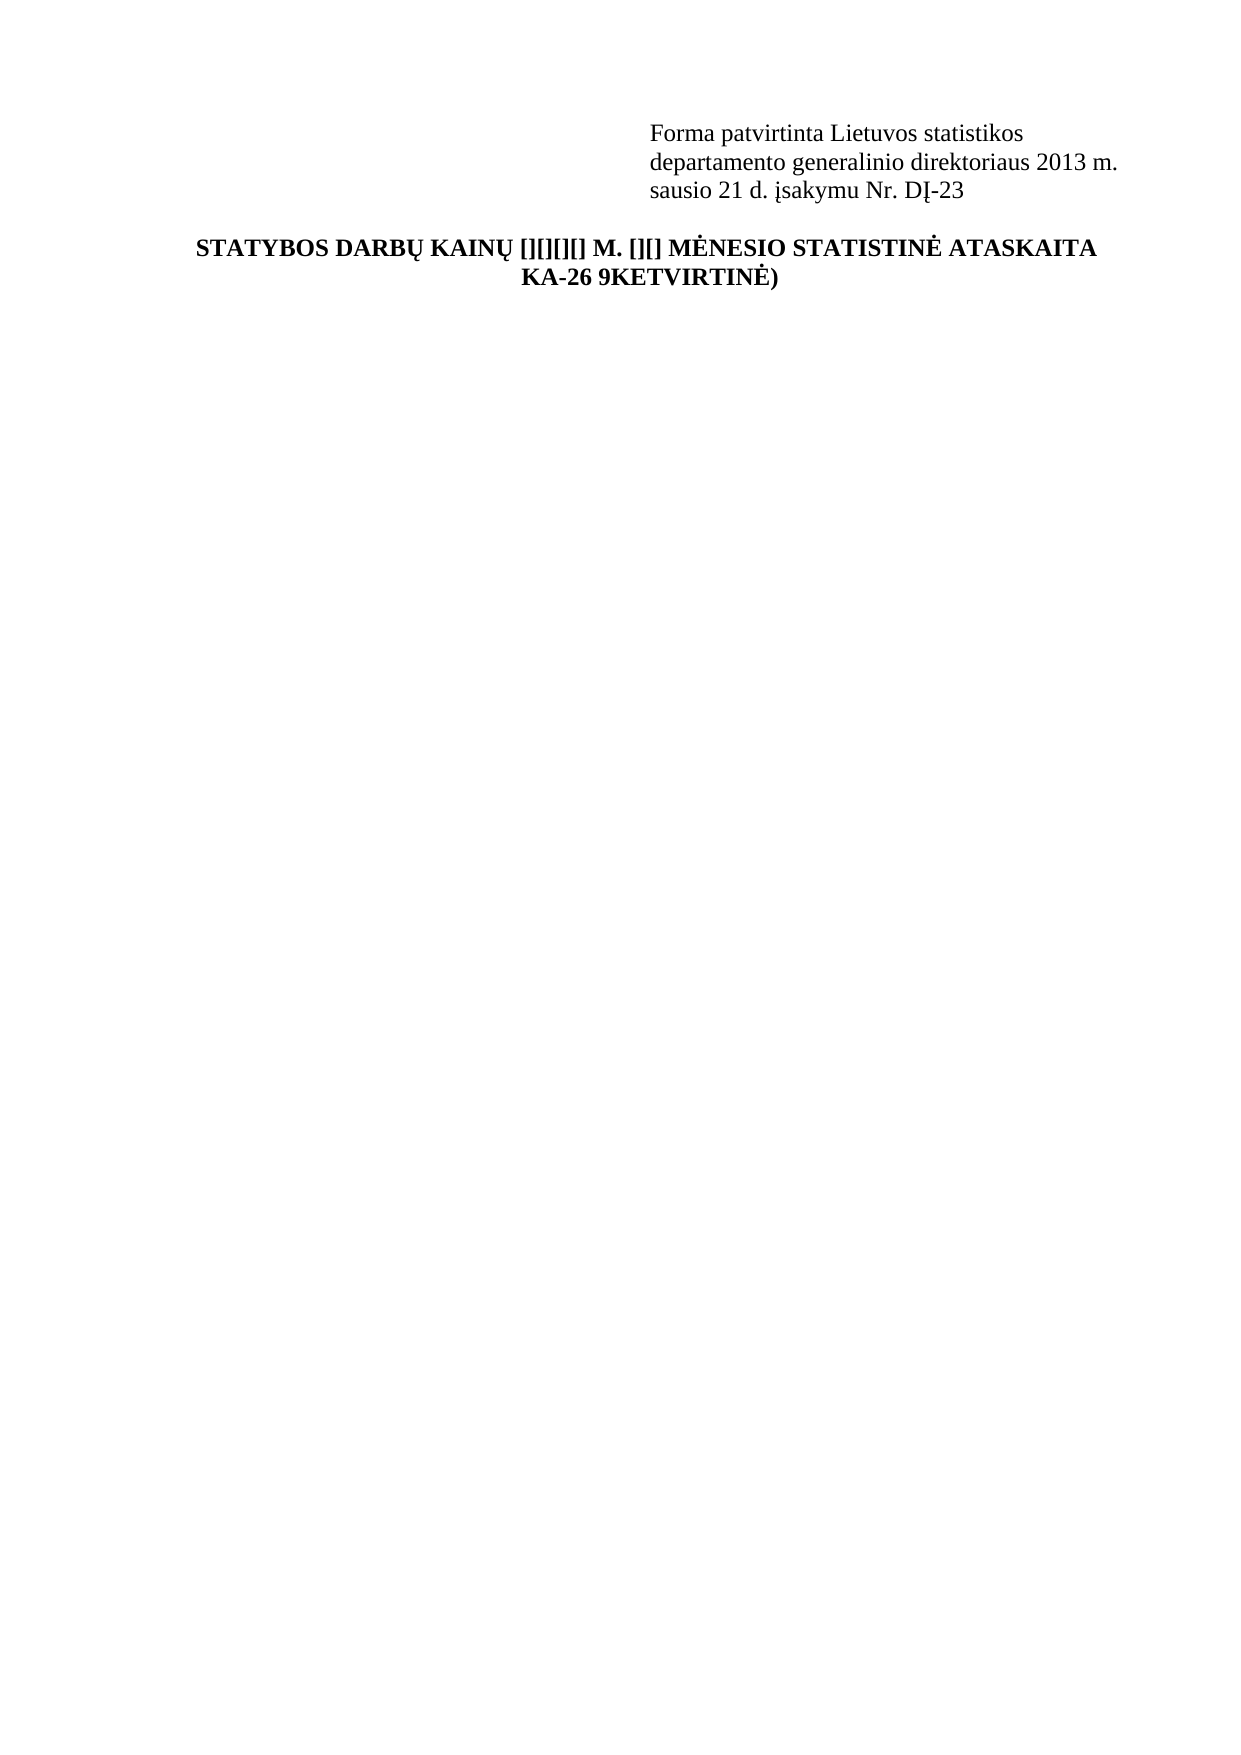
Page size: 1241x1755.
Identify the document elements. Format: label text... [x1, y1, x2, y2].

text STATYBOS DARBŲ KAINŲ [][][][] M. [][] MĖNESIO STATISTINĖ ATASKAITA [177, 233, 1122, 262]
text KA-26 9KETVIRTINĖ) [177, 262, 1122, 291]
text Forma patvirtinta Lietuvos statistikos departamento generalinio direktoriaus 2013 m. sausio 21 d. įsakymu Nr. DĮ-23 [649, 118, 1122, 204]
